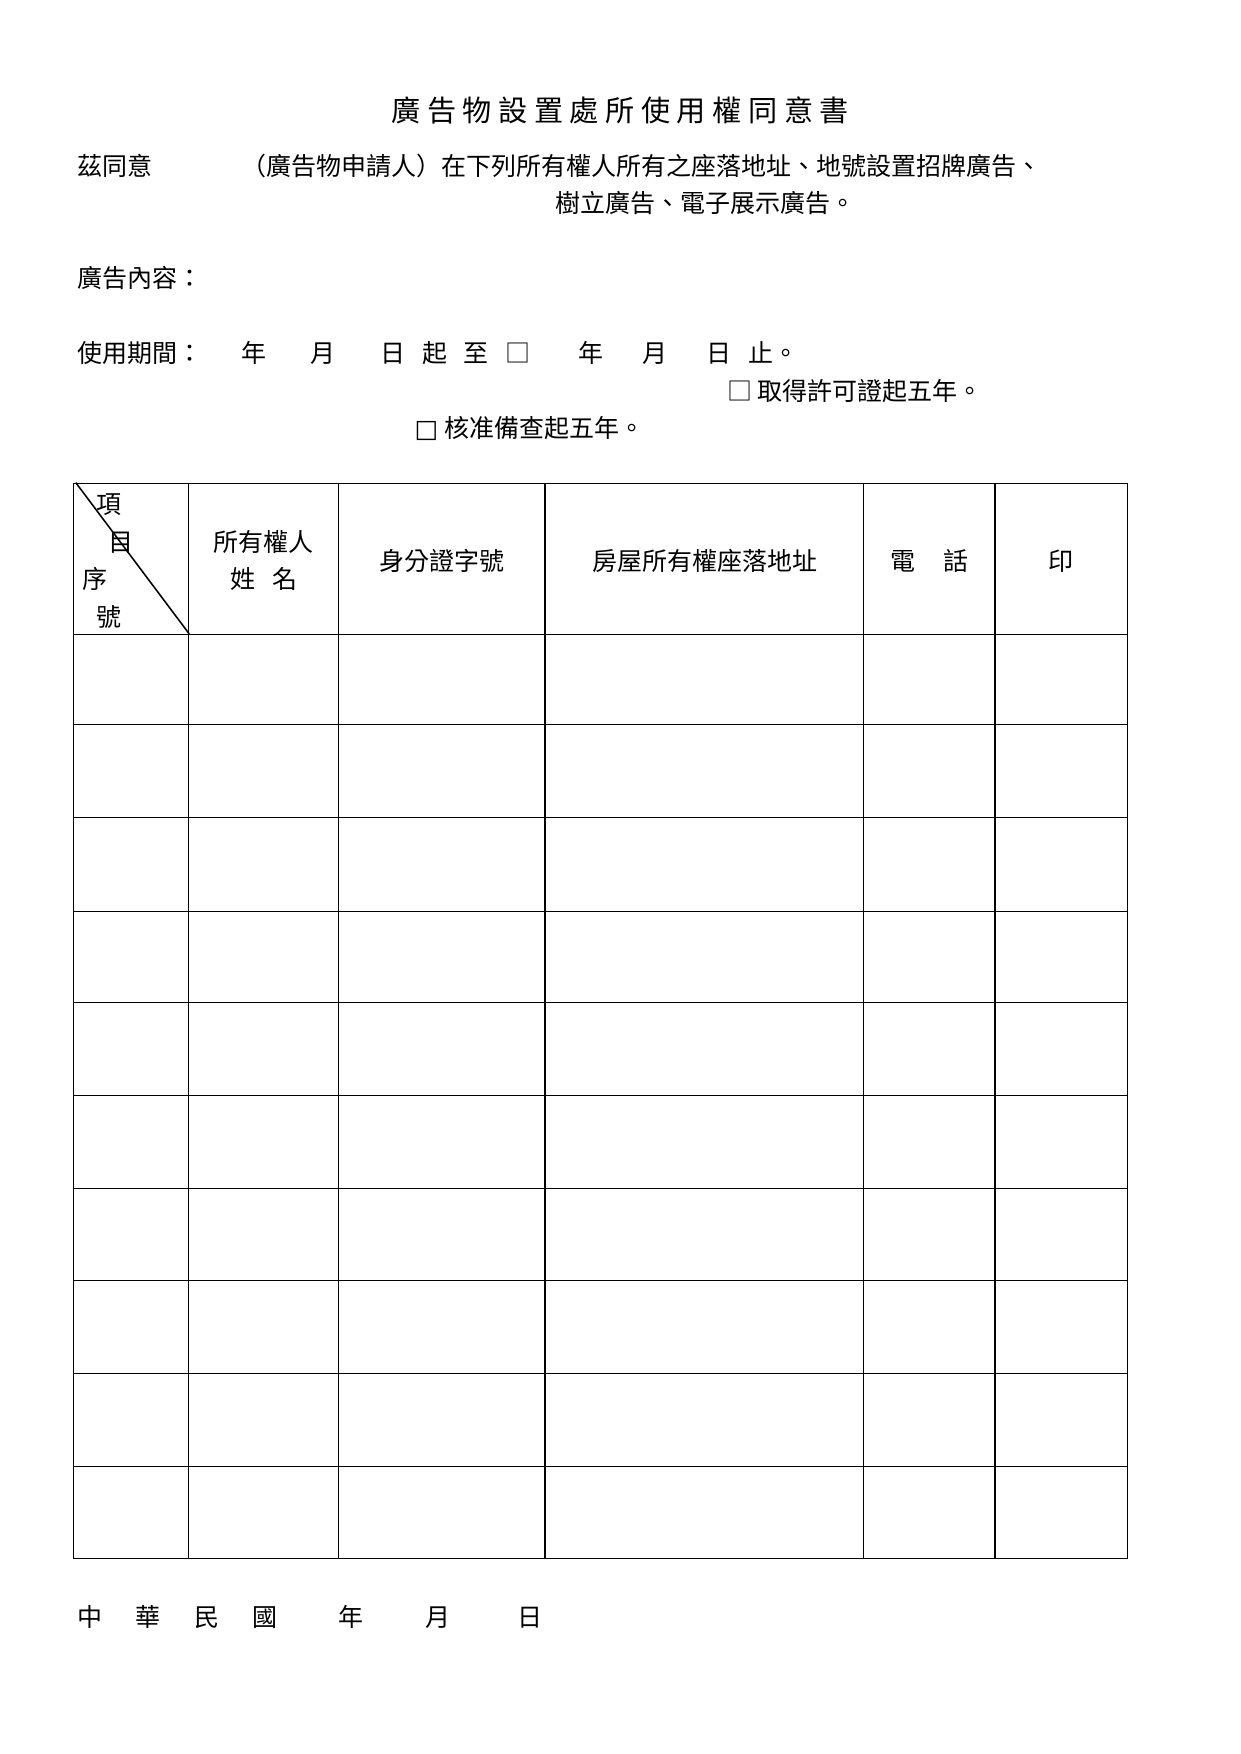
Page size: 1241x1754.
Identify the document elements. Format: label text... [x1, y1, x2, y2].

table_cell [864, 725, 994, 817]
table_cell [74, 912, 188, 1002]
table_cell [339, 1189, 544, 1280]
table_cell [996, 1003, 1127, 1094]
table_cell [996, 1467, 1127, 1558]
table_cell [996, 912, 1127, 1002]
table_header 項 目 序 號 [74, 484, 187, 634]
table_cell [74, 725, 188, 817]
table_cell [339, 818, 544, 911]
table_cell [864, 912, 994, 1002]
table_cell [996, 635, 1127, 724]
table_cell [996, 1281, 1127, 1373]
table_cell [546, 1003, 863, 1094]
table_cell [339, 1003, 544, 1094]
table_cell [996, 1189, 1127, 1280]
table_cell [74, 1374, 188, 1466]
table_cell [864, 1003, 994, 1094]
table_cell [546, 1467, 863, 1558]
table_cell [864, 1096, 994, 1188]
table_cell [864, 1189, 994, 1280]
table_cell [74, 1096, 188, 1188]
table_cell [189, 818, 338, 911]
table_cell [864, 818, 994, 911]
table_cell [864, 1281, 994, 1373]
text □ 核准備查起五年。 [77, 408, 1163, 446]
table_cell [189, 1281, 338, 1373]
text 廣告內容： [77, 258, 1163, 296]
text 茲同意 （廣告物申請人）在下列所有權人所有之座落地址、地號設置招牌廣告、 [77, 146, 1163, 183]
table_header 房屋所有權座落地址 [546, 484, 863, 634]
table_header 項 目 序 號 [79, 484, 188, 629]
text 使用期間： 年 月 日 起 至 □ 年 月 日 止。 [77, 333, 1163, 371]
table_cell [339, 1374, 544, 1466]
table_cell [546, 635, 863, 724]
table_cell [74, 1003, 188, 1094]
table_cell [546, 912, 863, 1002]
table_cell [339, 1281, 544, 1373]
table_header 身分證字號 [339, 484, 544, 634]
text 中 華 民 國 年 月 日 [77, 1597, 1163, 1634]
table_cell [189, 912, 338, 1002]
table_cell [546, 1096, 863, 1188]
table_cell [996, 818, 1127, 911]
table_header 印 [996, 484, 1127, 634]
table_header 所有權人 姓 名 [189, 484, 338, 634]
table_cell [74, 1281, 188, 1373]
table_cell [189, 1189, 338, 1280]
table_cell [864, 1467, 994, 1558]
table_cell [189, 1374, 338, 1466]
text □ 取得許可證起五年。 [77, 371, 1163, 408]
table_cell [339, 725, 544, 817]
table_cell [74, 818, 188, 911]
table_cell [996, 1374, 1127, 1466]
table_cell [546, 725, 863, 817]
table_cell [996, 725, 1127, 817]
table_cell [339, 635, 544, 724]
text 廣 告 物 設 置 處 所 使 用 權 同 意 書 [77, 71, 1163, 146]
table_cell [864, 1374, 994, 1466]
table_cell [546, 1281, 863, 1373]
table_cell [189, 1003, 338, 1094]
table_cell [189, 725, 338, 817]
table_cell [546, 1189, 863, 1280]
table_cell [74, 635, 188, 724]
table_cell [546, 1374, 863, 1466]
table_cell [74, 1467, 188, 1558]
table_cell [996, 1096, 1127, 1188]
table_cell [189, 1096, 338, 1188]
table_cell [339, 912, 544, 1002]
table_cell [546, 818, 863, 911]
table_cell [339, 1096, 544, 1188]
table_cell [189, 1467, 338, 1558]
table_cell [864, 635, 994, 724]
table_cell [74, 1189, 188, 1280]
table_cell [339, 1467, 544, 1558]
text 樹立廣告、電子展示廣告。 [77, 183, 1163, 221]
table_header 電 話 [864, 484, 994, 634]
table_cell [189, 635, 338, 724]
